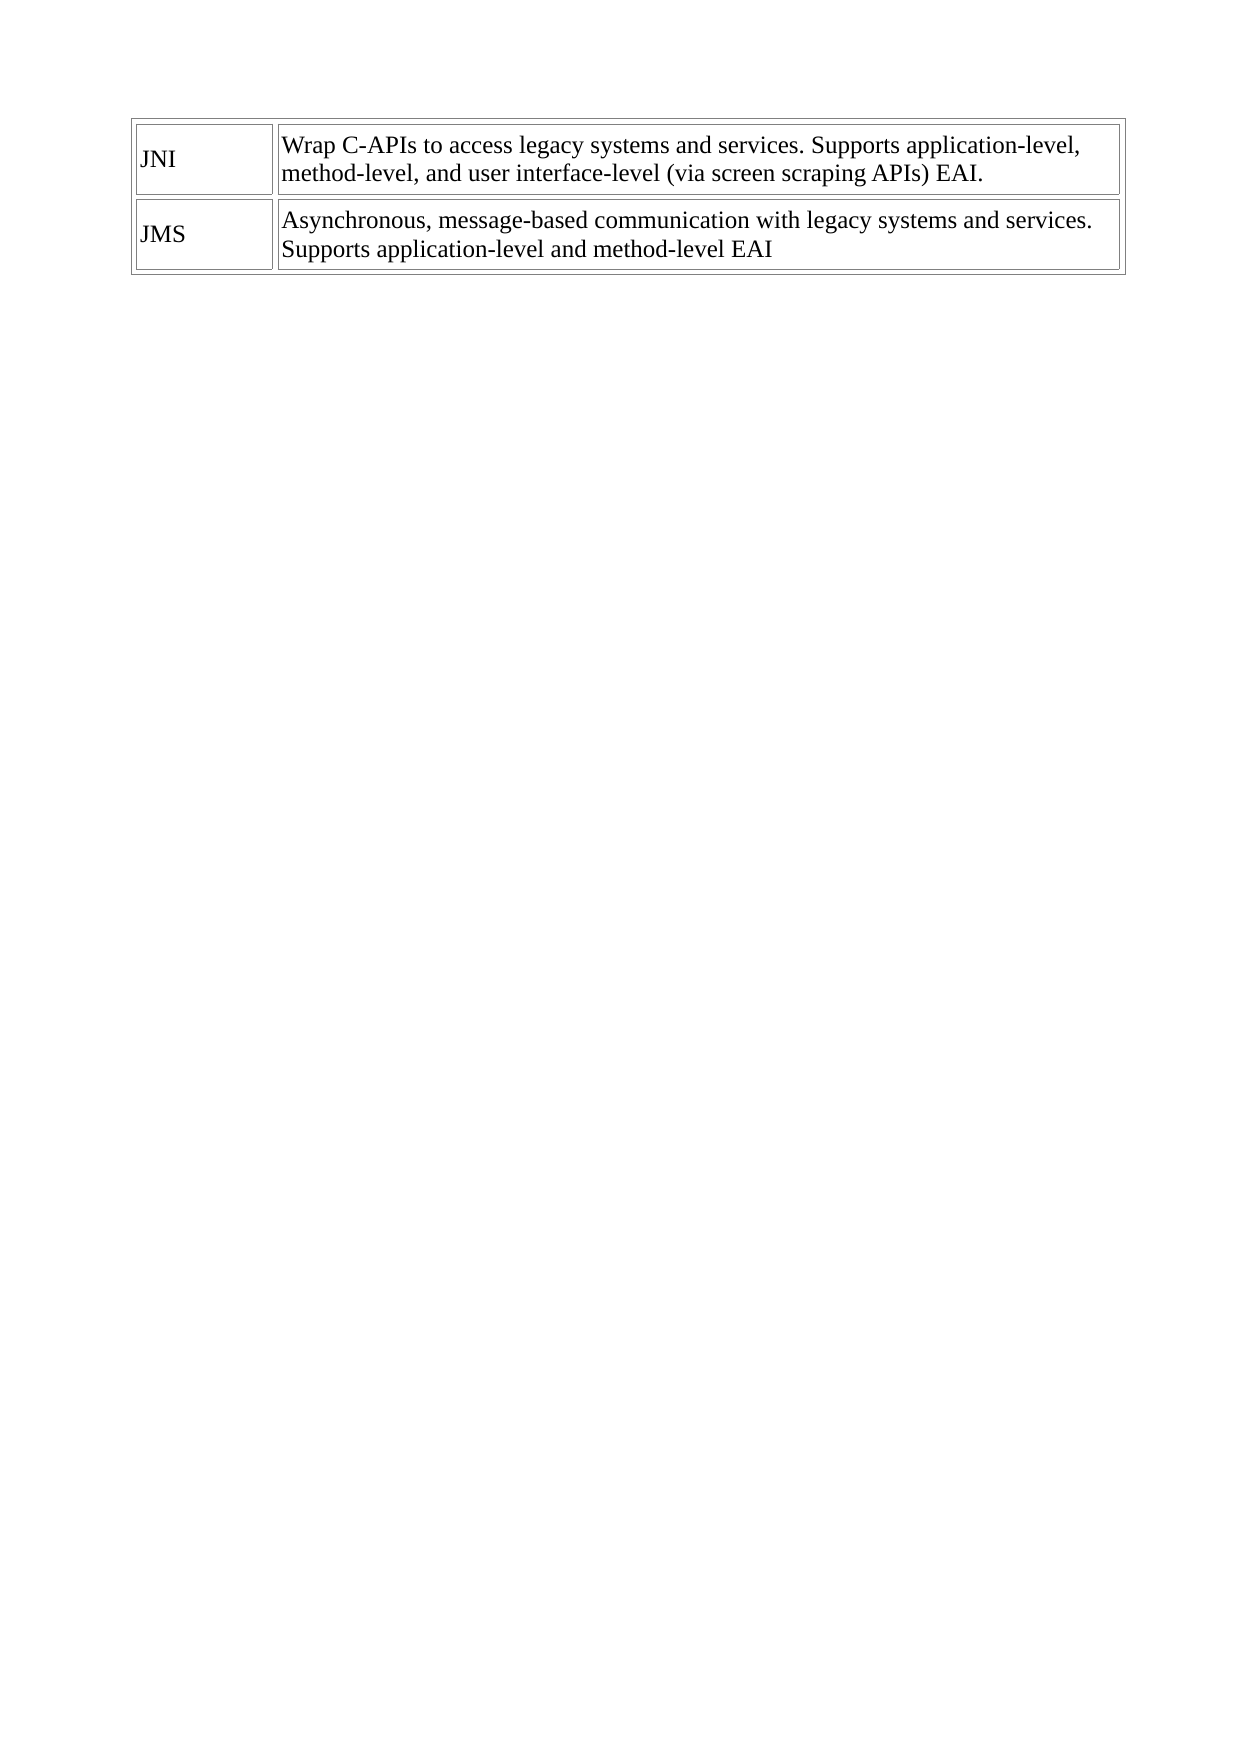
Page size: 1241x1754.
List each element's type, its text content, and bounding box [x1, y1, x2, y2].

table_header [118, 118, 131, 274]
table_cell Wrap C-APIs to access legacy systems and services. Supports application-level, method-level, and user interface-level (via screen scraping APIs) EAI. [275, 119, 1122, 193]
table_cell JMS [134, 194, 275, 269]
table_cell Asynchronous, message-based communication with legacy systems and services. Supports application-level and method-level EAI [275, 194, 1122, 269]
table_cell JNI [134, 119, 275, 193]
